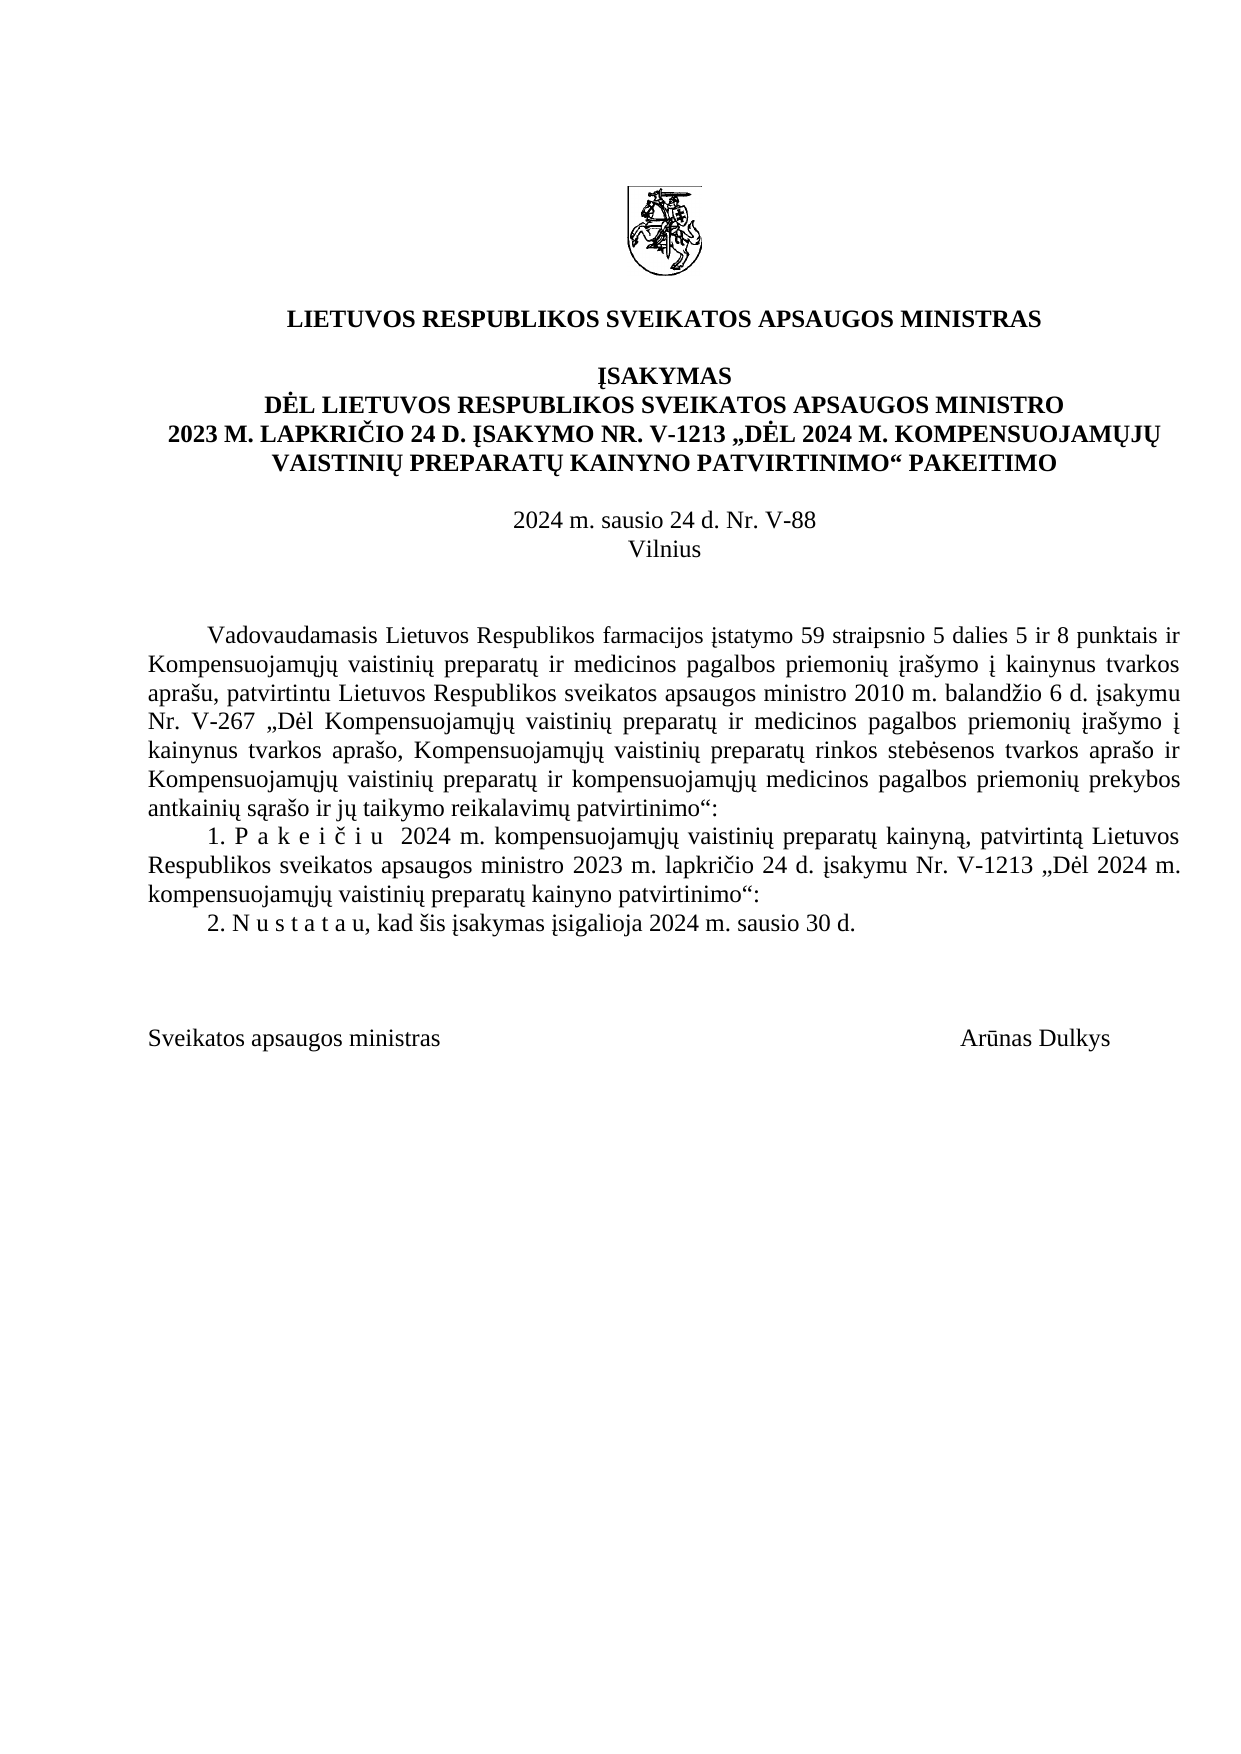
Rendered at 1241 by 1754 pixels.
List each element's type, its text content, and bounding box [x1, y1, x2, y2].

text Vilnius [148, 534, 1181, 563]
text 2. N u s t a t a u, kad šis įsakymas įsigalioja 2024 m. sausio 30 d. [148, 908, 1181, 936]
text Sveikatos apsaugos ministras Arūnas Dulkys [148, 1023, 1181, 1051]
text LIETUVOS RESPUBLIKOS SVEIKATOS APSAUGOS MINISTRAS [148, 304, 1181, 333]
text 1. P a k e i č i u 2024 m. kompensuojamųjų vaistinių preparatų kainyną, patvirtintą Lietuvos Respublikos sveikatos apsaugos ministro 2023 m. lapkričio 24 d. įsakymu Nr. V-1213 „Dėl 2024 m. kompensuojamųjų vaistinių preparatų kainyno patvirtinimo“: [148, 821, 1181, 908]
text 2023 M. LAPKRIČIO 24 D. ĮSAKYMO NR. V-1213 „DĖL 2024 M. KOMPENSUOJAMŲJŲ VAISTINIŲ PREPARATŲ KAINYNO PATVIRTINIMO“ PAKEITIMO [148, 419, 1181, 476]
text DĖL LIETUVOS RESPUBLIKOS SVEIKATOS APSAUGOS MINISTRO [148, 390, 1181, 419]
text 2024 m. sausio 24 d. Nr. V-88 [148, 505, 1181, 534]
text ĮSAKYMAS [148, 361, 1181, 390]
text Vadovaudamasis Lietuvos Respublikos farmacijos įstatymo 59 straipsnio 5 dalies 5 ir 8 punktais ir Kompensuojamųjų vaistinių preparatų ir medicinos pagalbos priemonių įrašymo į kainynus tvarkos aprašu, patvirtintu Lietuvos Respublikos sveikatos apsaugos ministro 2010 m. balandžio 6 d. įsakymu Nr. V-267 „Dėl Kompensuojamųjų vaistinių preparatų ir medicinos pagalbos priemonių įrašymo į kainynus tvarkos aprašo, Kompensuojamųjų vaistinių preparatų rinkos stebėsenos tvarkos aprašo ir Kompensuojamųjų vaistinių preparatų ir kompensuojamųjų medicinos pagalbos priemonių prekybos antkainių sąrašo ir jų taikymo reikalavimų patvirtinimo“: [148, 620, 1181, 821]
